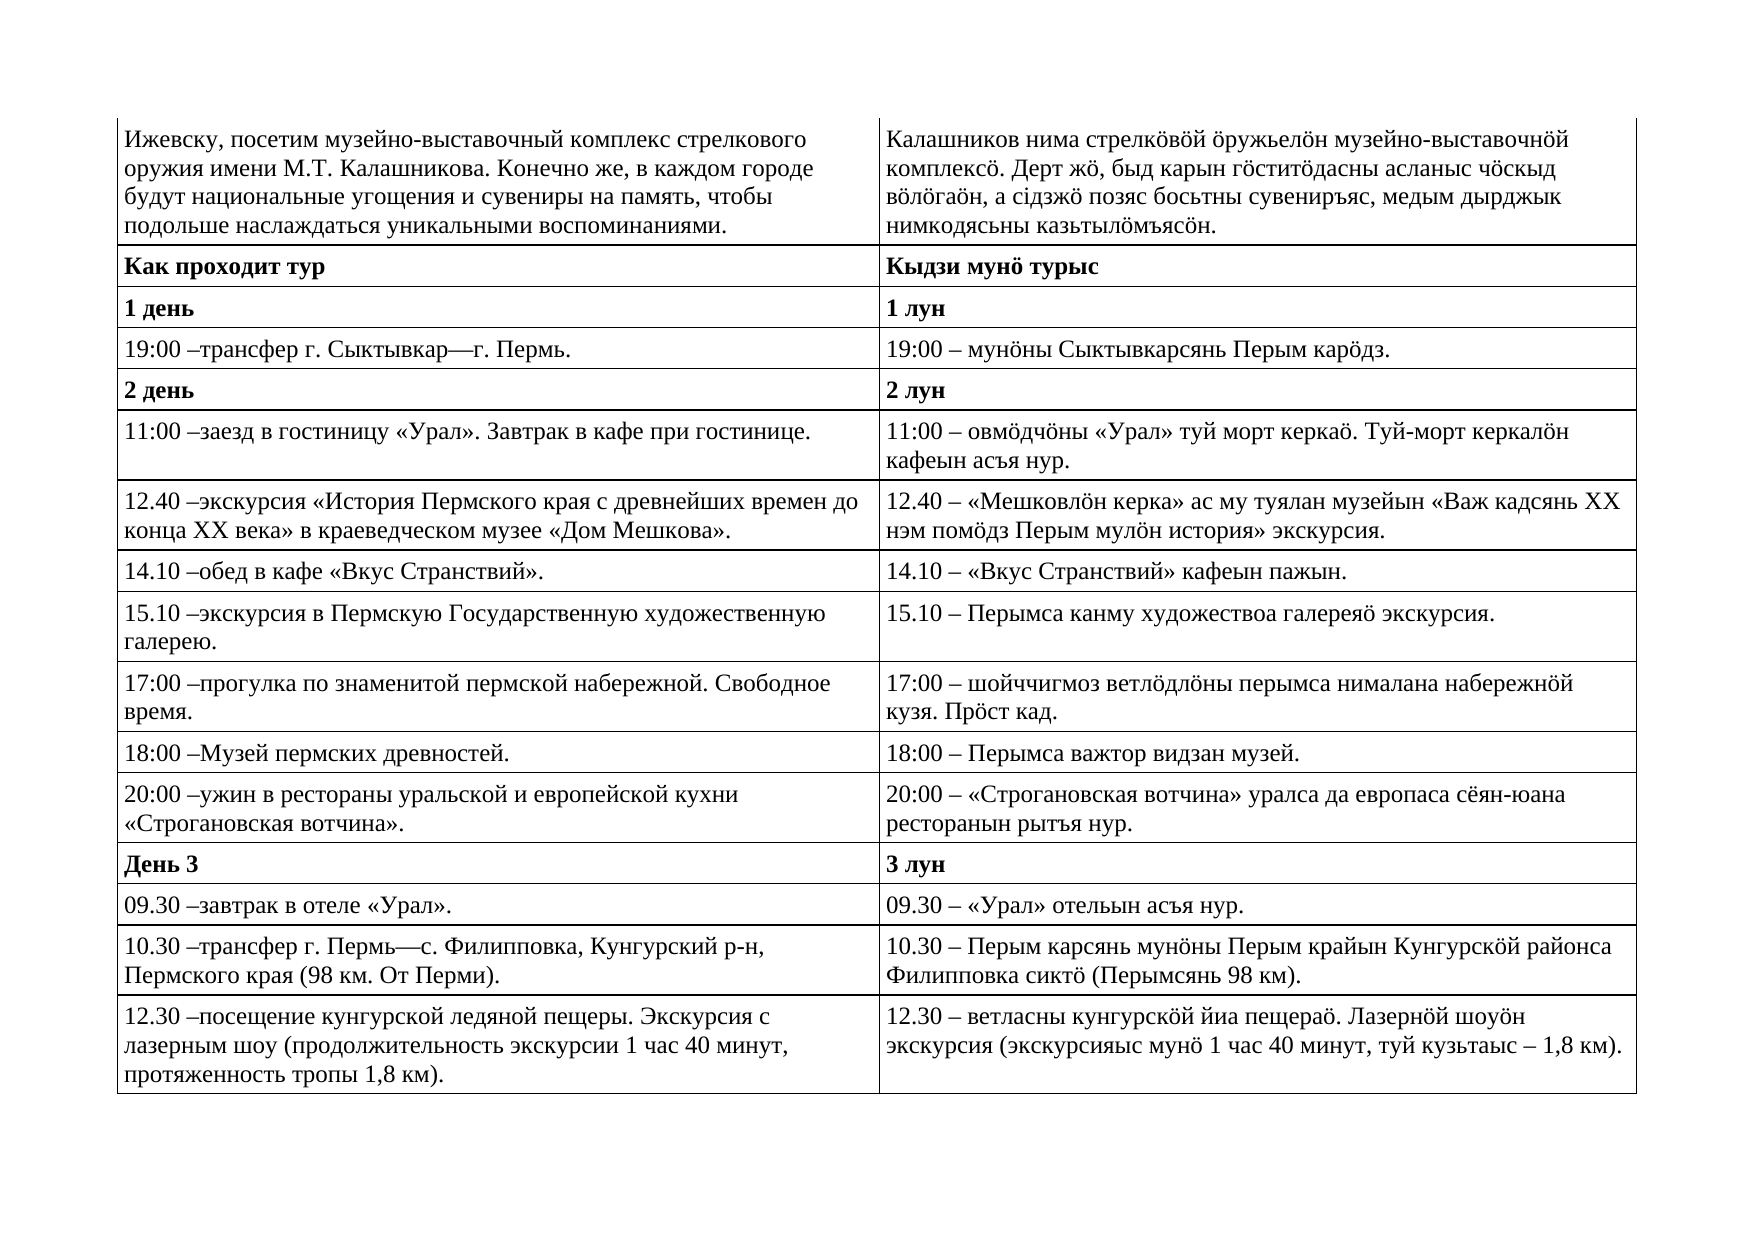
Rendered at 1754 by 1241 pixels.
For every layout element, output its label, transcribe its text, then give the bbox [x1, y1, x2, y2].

table_cell 17:00 – шойччигмоз ветлӧдлӧны перымса нималана набережнӧй кузя. Прӧст кад. [880, 662, 1636, 731]
table_cell День 3 [118, 843, 879, 883]
table_cell 1 день [118, 287, 879, 327]
table_cell 12.30 – ветласны кунгурскӧй йиа пещераӧ. Лазернӧй шоуӧн экскурсия (экскурсияыс мунӧ 1 час 40 минут, туй кузьтаыс – 1,8 км). [880, 996, 1636, 1093]
table_cell 1 лун [880, 287, 1636, 327]
table_cell Как проходит тур [118, 246, 879, 286]
table_cell 17:00 –прогулка по знаменитой пермской набережной. Свободное время. [118, 662, 879, 731]
table_cell 3 лун [880, 843, 1636, 883]
table_cell 20:00 –ужин в рестораны уральской и европейской кухни «Строгановская вотчина». [118, 773, 879, 842]
table_cell 10.30 – Перым карсянь мунӧны Перым крайын Кунгурскӧй районса Филипповка сиктӧ (Перымсянь 98 км). [880, 926, 1636, 994]
table_cell 19:00 – мунӧны Сыктывкарсянь Перым карӧдз. [880, 328, 1636, 368]
table_cell 12.40 –экскурсия «История Пермского края с древнейших времен до конца XX века» в краеведческом музее «Дом Мешкова». [118, 481, 879, 549]
table_cell 11:00 – овмӧдчӧны «Урал» туй морт керкаӧ. Туй-морт керкалӧн кафеын асъя нур. [880, 411, 1636, 479]
table_cell Кыдзи мунӧ турыс [880, 246, 1636, 286]
table_cell 12.40 – «Мешковлӧн керка» ас му туялан музейын «Важ кадсянь XX нэм помӧдз Перым мулӧн история» экскурсия. [880, 481, 1636, 549]
table_cell 18:00 – Перымса важтор видзан музей. [880, 732, 1636, 772]
table_cell 15.10 –экскурсия в Пермскую Государственную художественную галерею. [118, 592, 879, 661]
table_cell Калашников нима стрелкӧвӧй ӧружьелӧн музейно-выставочнӧй комплексӧ. Дерт жӧ, быд карын гӧститӧдасны асланыс чӧскыд вӧлӧгаӧн, а сідзжӧ позяс босьтны сувениръяс, медым дырджык нимкодясьны казьтылӧмъясӧн. [880, 118, 1636, 244]
table_cell 11:00 –заезд в гостиницу «Урал». Завтрак в кафе при гостинице. [118, 411, 879, 479]
table_cell 14.10 –обед в кафе «Вкус Странствий». [118, 551, 879, 591]
table_cell 09.30 –завтрак в отеле «Урал». [118, 884, 879, 924]
table_cell 15.10 – Перымса канму художествоа галереяӧ экскурсия. [880, 592, 1636, 661]
table_cell 14.10 – «Вкус Странствий» кафеын пажын. [880, 551, 1636, 591]
table_cell 10.30 –трансфер г. Пермь—с. Филипповка, Кунгурский р-н, Пермского края (98 км. От Перми). [118, 926, 879, 994]
table_cell 2 лун [880, 369, 1636, 409]
table_cell 2 день [118, 369, 879, 409]
table_cell 09.30 – «Урал» отельын асъя нур. [880, 884, 1636, 924]
table_cell 20:00 – «Строгановская вотчина» уралса да европаса сёян-юана ресторанын рытъя нур. [880, 773, 1636, 842]
table_cell Ижевску, посетим музейно-выставочный комплекс стрелкового оружия имени М.Т. Калашникова. Конечно же, в каждом городе будут национальные угощения и сувениры на память, чтобы подольше наслаждаться уникальными воспоминаниями. [118, 118, 879, 244]
table_cell 12.30 –посещение кунгурской ледяной пещеры. Экскурсия с лазерным шоу (продолжительность экскурсии 1 час 40 минут, протяженность тропы 1,8 км). [118, 996, 879, 1093]
table_cell 18:00 –Музей пермских древностей. [118, 732, 879, 772]
table_cell 19:00 –трансфер г. Сыктывкар—г. Пермь. [118, 328, 879, 368]
